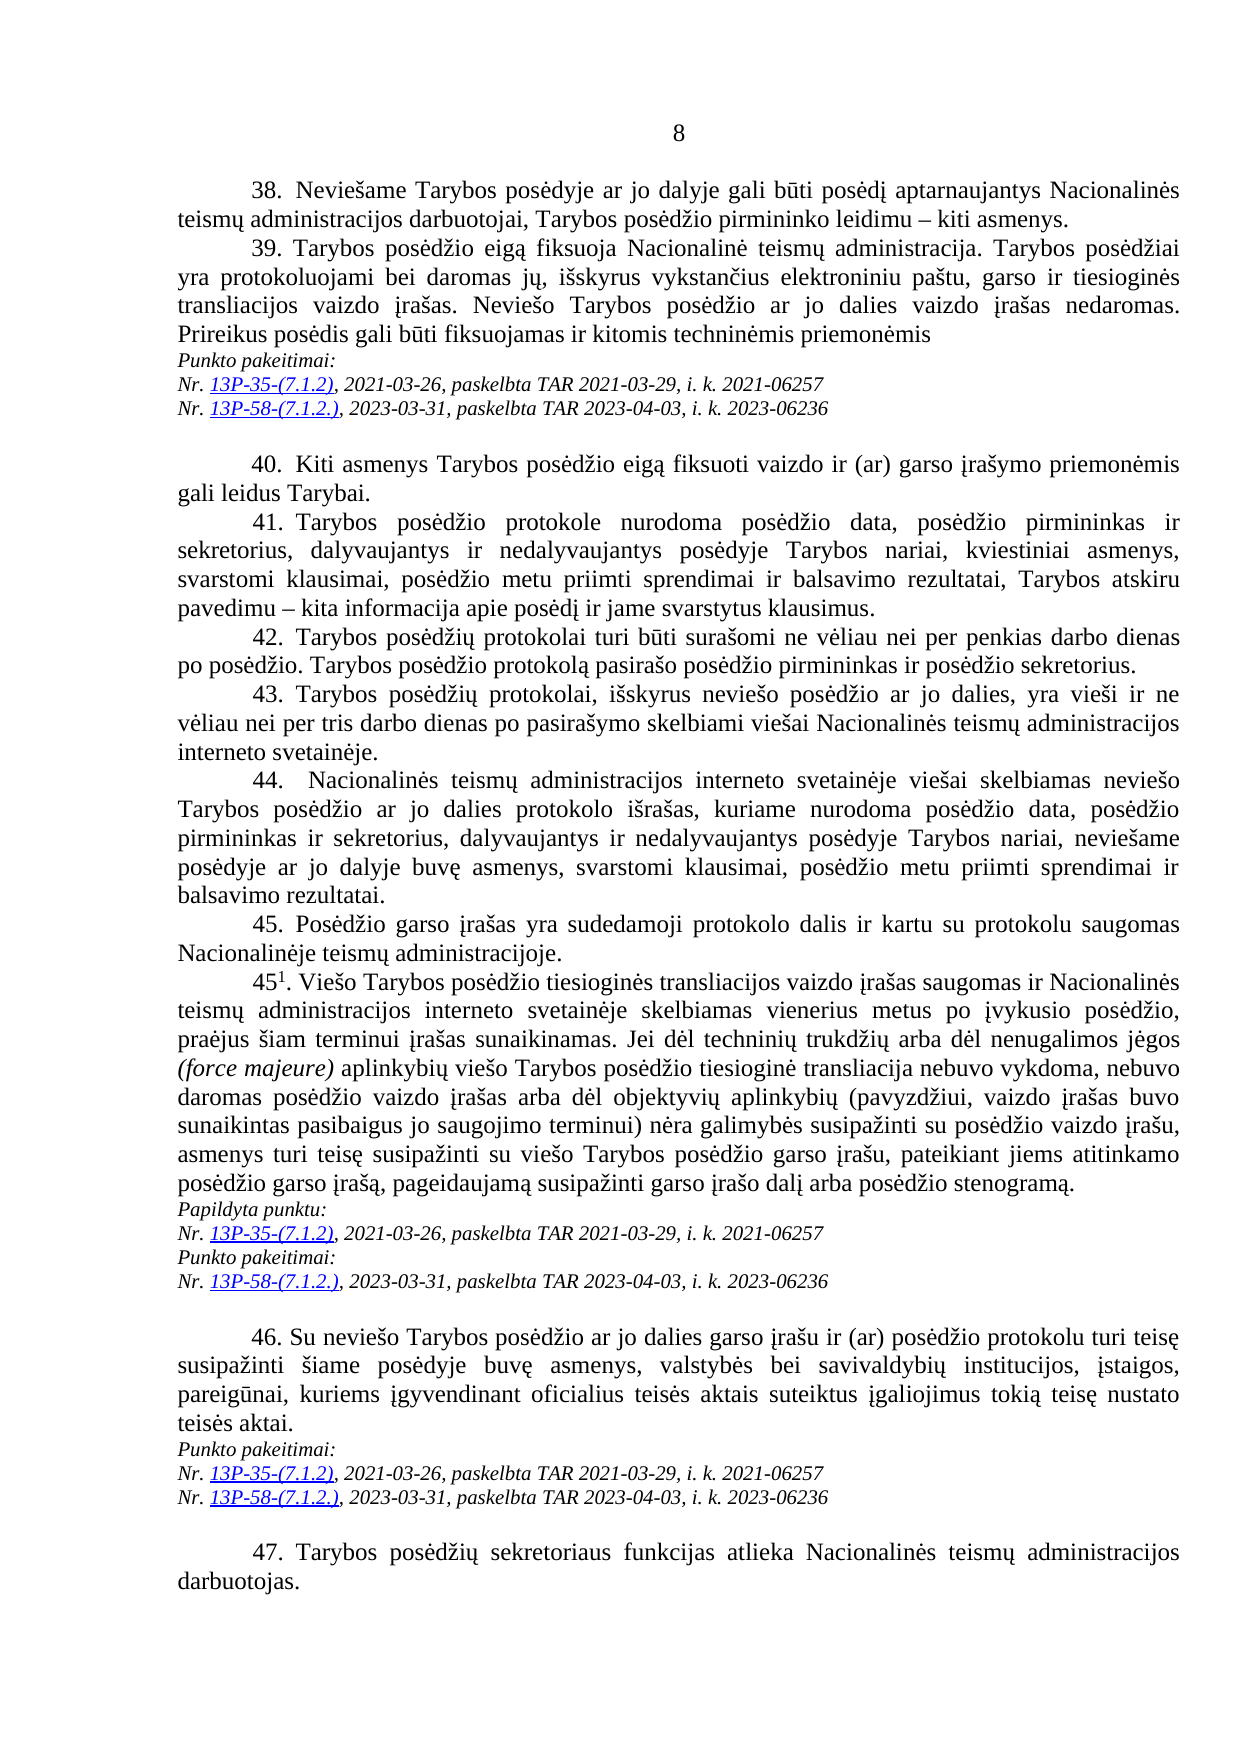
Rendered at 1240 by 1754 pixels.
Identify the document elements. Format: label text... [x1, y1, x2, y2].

text Punkto pakeitimai: [177, 1437, 1181, 1461]
text Nr. 13P-35-(7.1.2), 2021-03-26, paskelbta TAR 2021-03-29, i. k. 2021-06257 [177, 372, 1181, 396]
text 38. Neviešame Tarybos posėdyje ar jo dalyje gali būti posėdį aptarnaujantys Nacionalinės teismų administracijos darbuotojai, Tarybos posėdžio pirmininko leidimu – kiti asmenys. [177, 176, 1181, 233]
text Nr. 13P-35-(7.1.2), 2021-03-26, paskelbta TAR 2021-03-29, i. k. 2021-06257 [177, 1461, 1181, 1485]
text Nr. 13P-58-(7.1.2.), 2023-03-31, paskelbta TAR 2023-04-03, i. k. 2023-06236 [177, 1485, 1181, 1509]
text Papildyta punktu: [177, 1197, 1181, 1221]
text 47. Tarybos posėdžių sekretoriaus funkcijas atlieka Nacionalinės teismų administracijos darbuotojas. [177, 1537, 1181, 1595]
text Nr. 13P-58-(7.1.2.), 2023-03-31, paskelbta TAR 2023-04-03, i. k. 2023-06236 [177, 1269, 1181, 1293]
text 44. Nacionalinės teismų administracijos interneto svetainėje viešai skelbiamas neviešo Tarybos posėdžio ar jo dalies protokolo išrašas, kuriame nurodoma posėdžio data, posėdžio pirmininkas ir sekretorius, dalyvaujantys ir nedalyvaujantys posėdyje Tarybos nariai, neviešame posėdyje ar jo dalyje buvę asmenys, svarstomi klausimai, posėdžio metu priimti sprendimai ir balsavimo rezultatai. [177, 765, 1181, 909]
text Punkto pakeitimai: [177, 348, 1181, 372]
text 41. Tarybos posėdžio protokole nurodoma posėdžio data, posėdžio pirmininkas ir sekretorius, dalyvaujantys ir nedalyvaujantys posėdyje Tarybos nariai, kviestiniai asmenys, svarstomi klausimai, posėdžio metu priimti sprendimai ir balsavimo rezultatai, Tarybos atskiru pavedimu – kita informacija apie posėdį ir jame svarstytus klausimus. [177, 507, 1181, 622]
text Nr. 13P-58-(7.1.2.), 2023-03-31, paskelbta TAR 2023-04-03, i. k. 2023-06236 [177, 396, 1181, 420]
text 451. Viešo Tarybos posėdžio tiesioginės transliacijos vaizdo įrašas saugomas ir Nacionalinės teismų administracijos interneto svetainėje skelbiamas vienerius metus po įvykusio posėdžio, praėjus šiam terminui įrašas sunaikinamas. Jei dėl techninių trukdžių arba dėl nenugalimos jėgos (force majeure) aplinkybių viešo Tarybos posėdžio tiesioginė transliacija nebuvo vykdoma, nebuvo daromas posėdžio vaizdo įrašas arba dėl objektyvių aplinkybių (pavyzdžiui, vaizdo įrašas buvo sunaikintas pasibaigus jo saugojimo terminui) nėra galimybės susipažinti su posėdžio vaizdo įrašu, asmenys turi teisę susipažinti su viešo Tarybos posėdžio garso įrašu, pateikiant jiems atitinkamo posėdžio garso įrašą, pageidaujamą susipažinti garso įrašo dalį arba posėdžio stenogramą. [177, 967, 1181, 1197]
text 45. Posėdžio garso įrašas yra sudedamoji protokolo dalis ir kartu su protokolu saugomas Nacionalinėje teismų administracijoje. [177, 909, 1181, 967]
text Nr. 13P-35-(7.1.2), 2021-03-26, paskelbta TAR 2021-03-29, i. k. 2021-06257 [177, 1221, 1181, 1245]
text 46. Su neviešo Tarybos posėdžio ar jo dalies garso įrašu ir (ar) posėdžio protokolu turi teisę susipažinti šiame posėdyje buvę asmenys, valstybės bei savivaldybių institucijos, įstaigos, pareigūnai, kuriems įgyvendinant oficialius teisės aktais suteiktus įgaliojimus tokią teisę nustato teisės aktai. [177, 1322, 1181, 1437]
text Punkto pakeitimai: [177, 1245, 1181, 1269]
text 40. Kiti asmenys Tarybos posėdžio eigą fiksuoti vaizdo ir (ar) garso įrašymo priemonėmis gali leidus Tarybai. [177, 449, 1181, 507]
text 43. Tarybos posėdžių protokolai, išskyrus neviešo posėdžio ar jo dalies, yra vieši ir ne vėliau nei per tris darbo dienas po pasirašymo skelbiami viešai Nacionalinės teismų administracijos interneto svetainėje. [177, 679, 1181, 765]
text 42. Tarybos posėdžių protokolai turi būti surašomi ne vėliau nei per penkias darbo dienas po posėdžio. Tarybos posėdžio protokolą pasirašo posėdžio pirmininkas ir posėdžio sekretorius. [177, 622, 1181, 679]
text 39. Tarybos posėdžio eigą fiksuoja Nacionalinė teismų administracija. Tarybos posėdžiai yra protokoluojami bei daromas jų, išskyrus vykstančius elektroniniu paštu, garso ir tiesioginės transliacijos vaizdo įrašas. Neviešo Tarybos posėdžio ar jo dalies vaizdo įrašas nedaromas. Prireikus posėdis gali būti fiksuojamas ir kitomis techninėmis priemonėmis [177, 233, 1181, 348]
